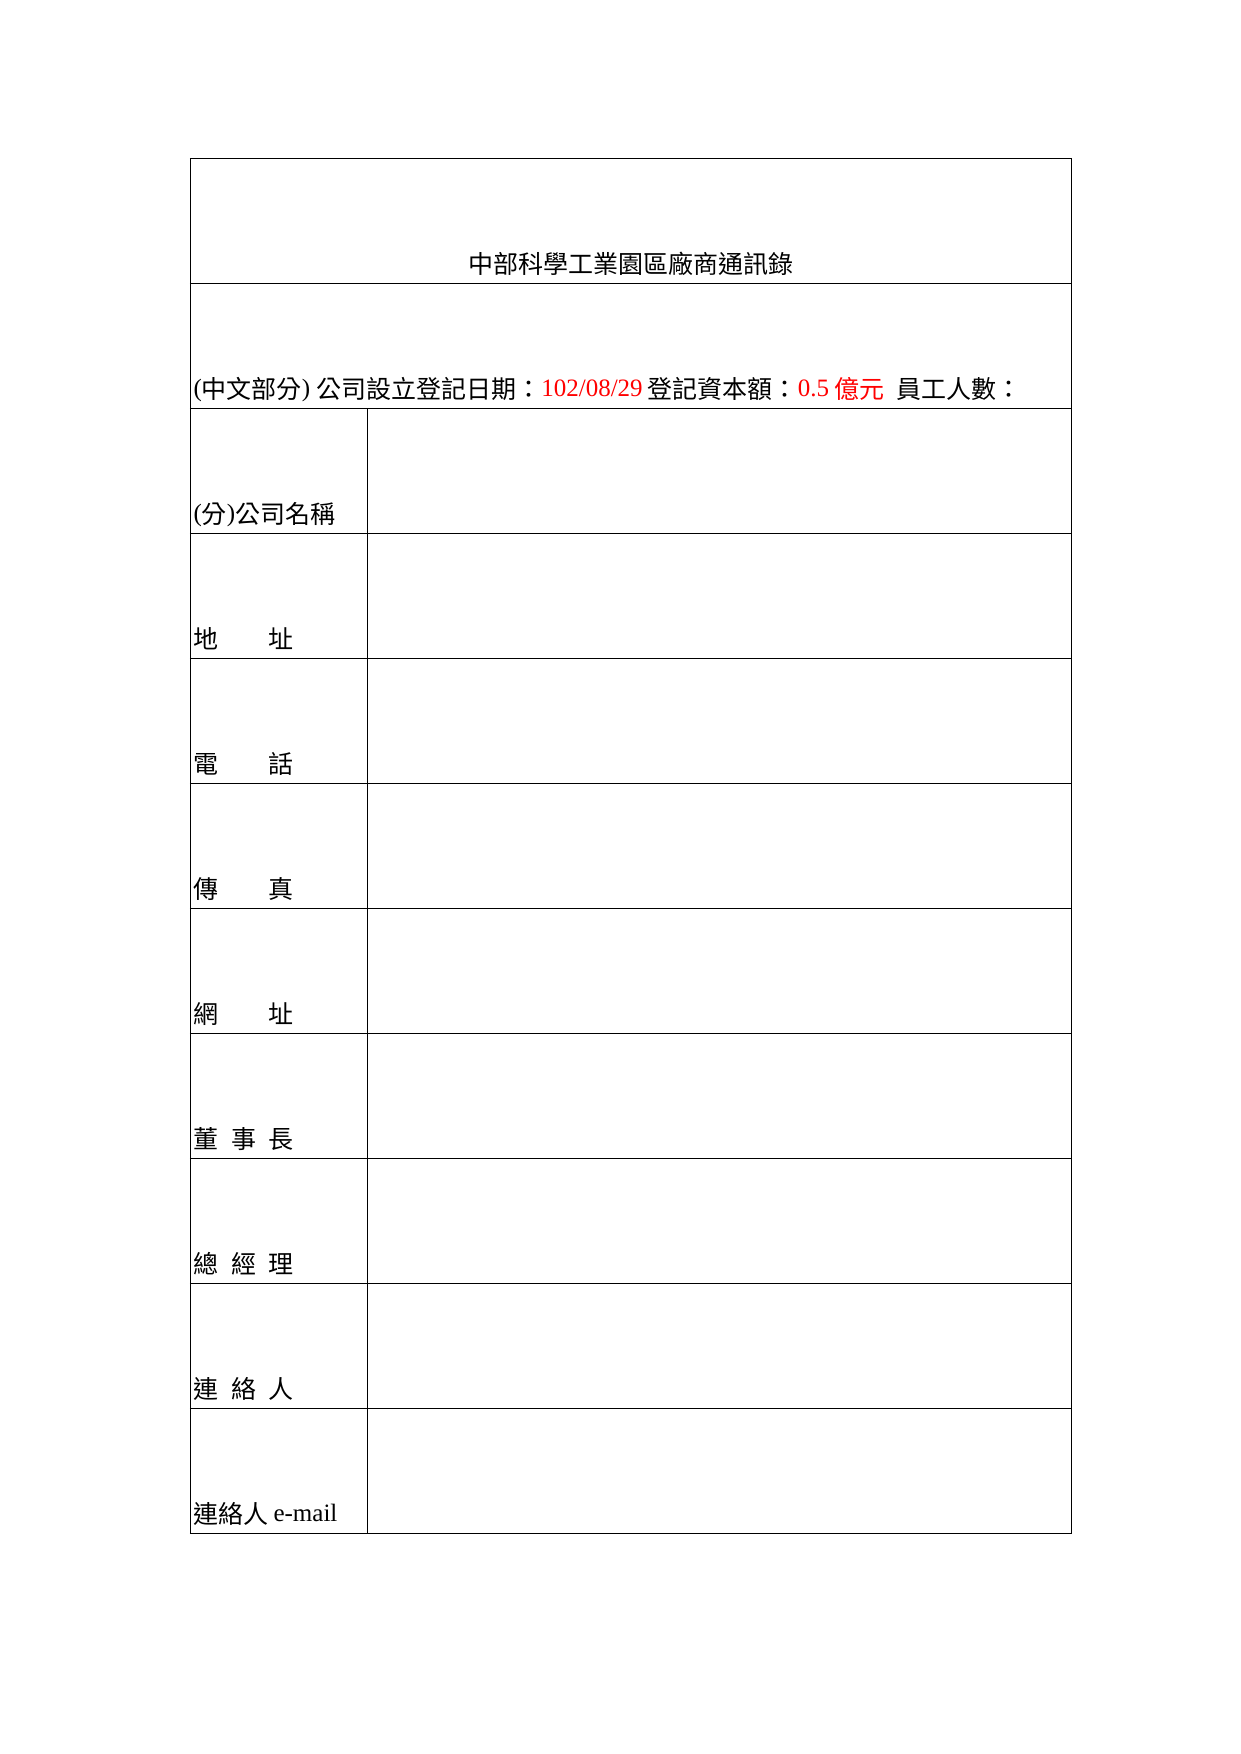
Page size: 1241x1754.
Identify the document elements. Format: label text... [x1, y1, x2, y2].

table_cell (分)公司名稱 [191, 409, 367, 533]
table_cell 網 址 [191, 909, 367, 1033]
table_cell 總 經 理 [191, 1159, 367, 1283]
table_cell [368, 1409, 1071, 1533]
table_cell [368, 1284, 1071, 1408]
table_cell 地 址 [191, 534, 367, 658]
table_cell [368, 1034, 1071, 1158]
table_cell [368, 784, 1071, 908]
table_cell [368, 909, 1071, 1033]
table_cell [368, 534, 1071, 658]
table_cell 連 絡 人 [191, 1284, 367, 1408]
table_cell [368, 659, 1071, 783]
table_cell [368, 1159, 1071, 1283]
table_cell 連絡人e-mail [191, 1409, 367, 1533]
table_cell (中文部分) 公司設立登記日期：102/08/29登記資本額：0.5億元 員工人數： [191, 284, 1071, 408]
table_cell 電 話 [191, 659, 367, 783]
table_header 中部科學工業園區廠商通訊錄 [191, 159, 1071, 283]
table_cell 傳 真 [191, 784, 367, 908]
table_cell 董 事 長 [191, 1034, 367, 1158]
table_cell [368, 409, 1071, 533]
